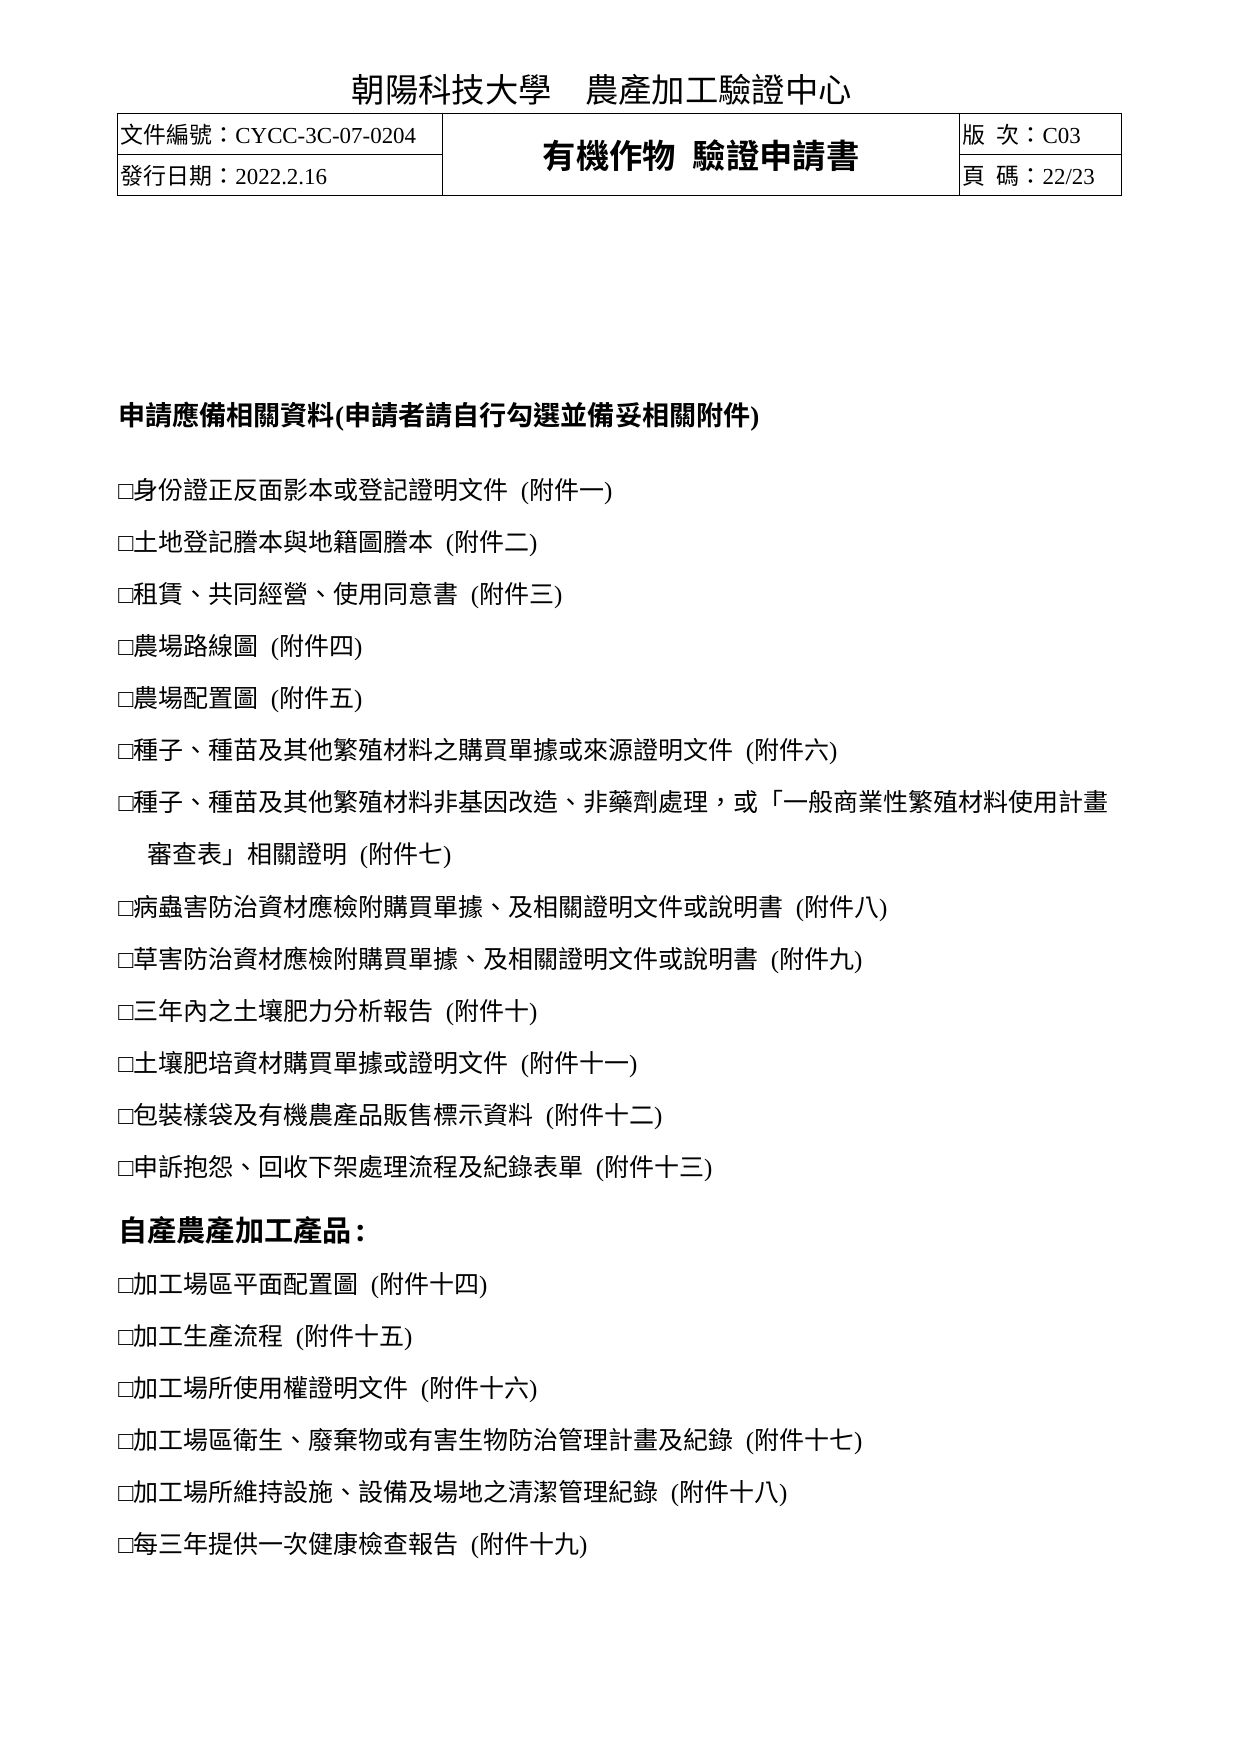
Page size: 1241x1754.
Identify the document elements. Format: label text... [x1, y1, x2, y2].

text 自產農產加工產品: [118, 1199, 1122, 1251]
text □申訴抱怨、回收下架處理流程及紀錄表單 (附件十三) [118, 1135, 1122, 1187]
text □加工場所使用權證明文件 (附件十六) [118, 1356, 1122, 1408]
text □土地登記謄本與地籍圖謄本 (附件二) [118, 510, 1122, 562]
text □病蟲害防治資材應檢附購買單據、及相關證明文件或說明書 (附件八) [118, 874, 1122, 926]
text □加工場所維持設施、設備及場地之清潔管理紀錄 (附件十八) [118, 1460, 1122, 1512]
text □包裝樣袋及有機農產品販售標示資料 (附件十二) [118, 1083, 1122, 1135]
text □土壤肥培資材購買單據或證明文件 (附件十一) [118, 1031, 1122, 1083]
text □加工場區衛生、廢棄物或有害生物防治管理計畫及紀錄 (附件十七) [118, 1408, 1122, 1460]
text 申請應備相關資料(申請者請自行勾選並備妥相關附件) [118, 393, 1110, 433]
text □草害防治資材應檢附購買單據、及相關證明文件或說明書 (附件九) [118, 926, 1122, 978]
text □加工場區平面配置圖 (附件十四) [118, 1251, 1122, 1303]
text □種子、種苗及其他繁殖材料之購買單據或來源證明文件 (附件六) [118, 718, 1122, 770]
text □三年內之土壤肥力分析報告 (附件十) [118, 978, 1122, 1031]
text □身份證正反面影本或登記證明文件 (附件一) [118, 458, 1122, 510]
text □每三年提供一次健康檢查報告 (附件十九) [118, 1512, 1122, 1564]
text □加工生產流程 (附件十五) [118, 1303, 1122, 1356]
text □種子、種苗及其他繁殖材料非基因改造、非藥劑處理，或「一般商業性繁殖材料使用計畫審查表」相關證明 (附件七) [118, 770, 1122, 874]
text □農場路線圖 (附件四) [118, 614, 1122, 666]
text □農場配置圖 (附件五) [118, 666, 1122, 718]
text □租賃、共同經營、使用同意書 (附件三) [118, 562, 1122, 614]
